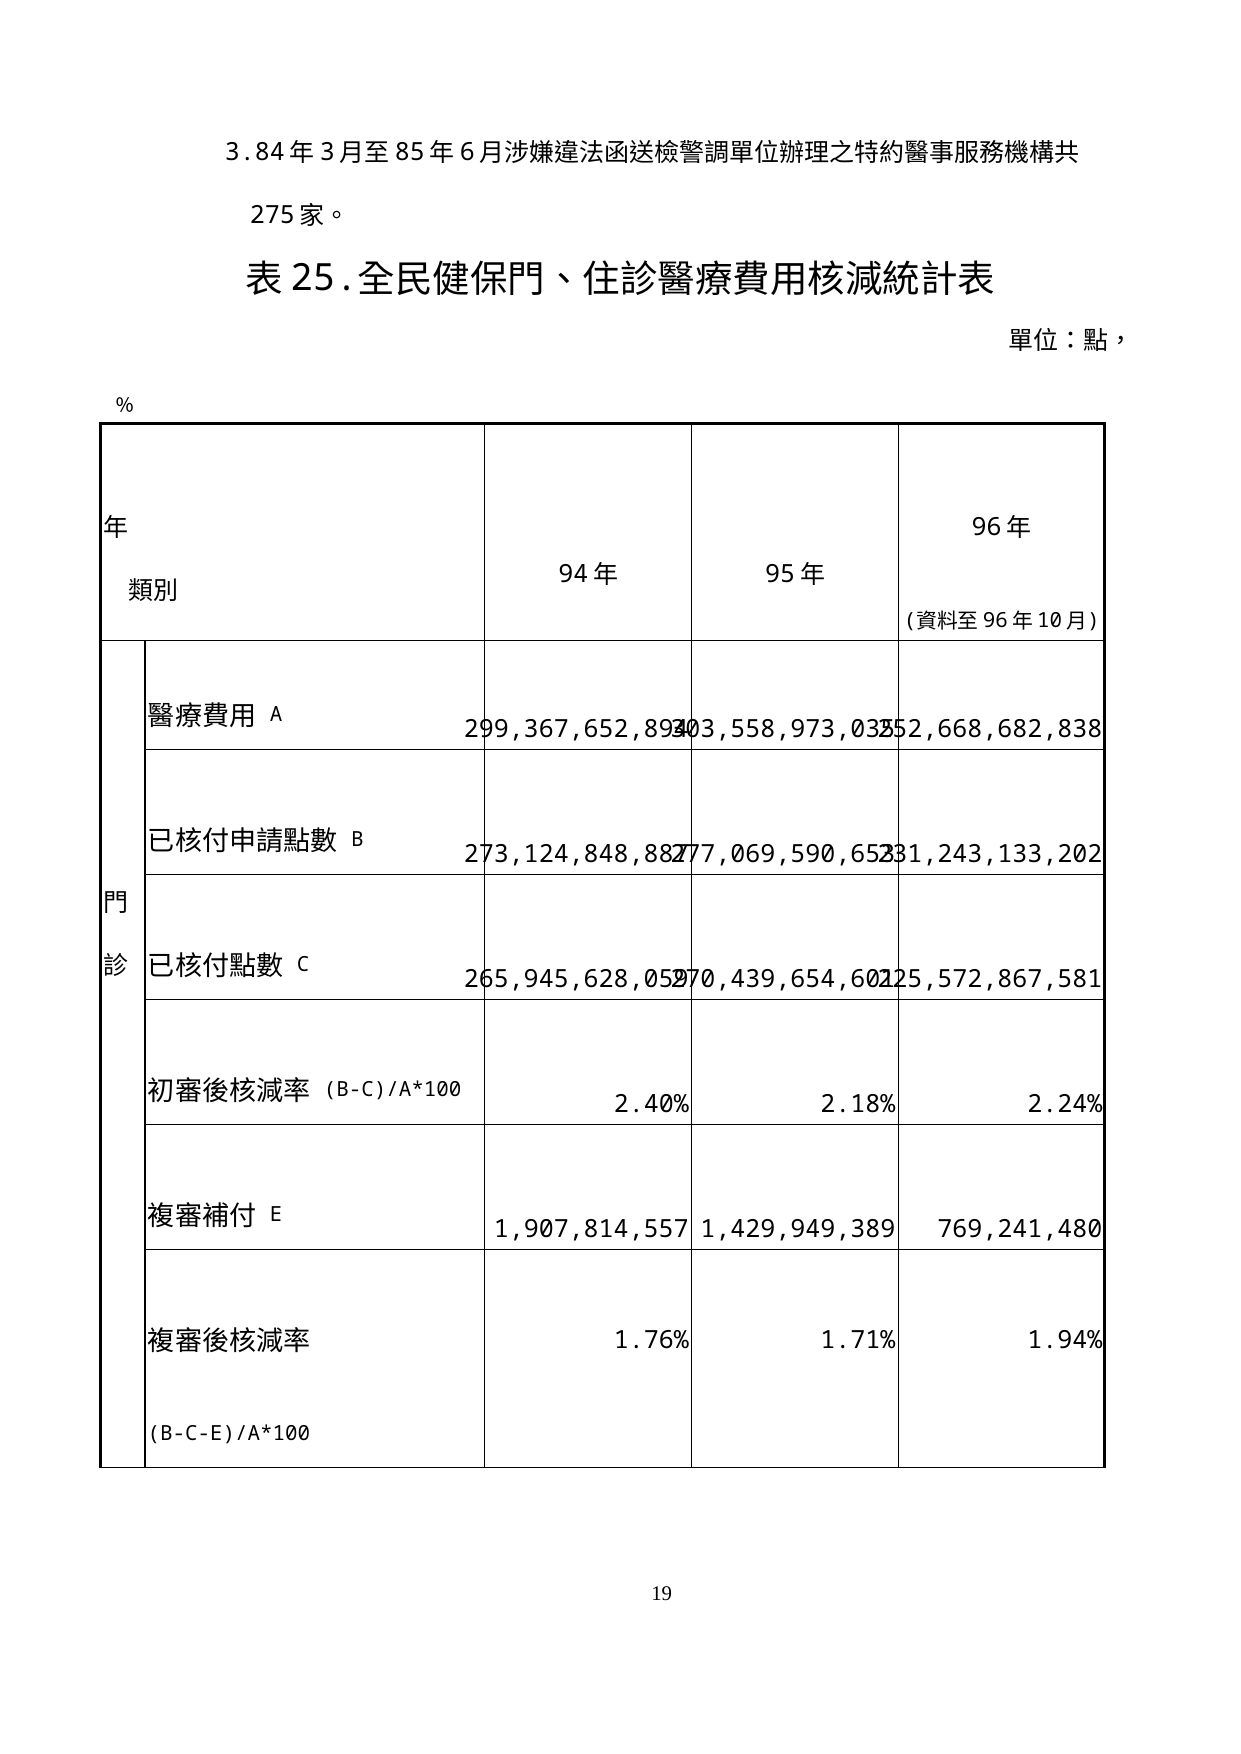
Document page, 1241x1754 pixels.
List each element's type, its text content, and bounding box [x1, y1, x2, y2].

text 表25.全民健保門、住診醫療費用核減統計表 [112, 234, 1128, 297]
table_cell 299,367,652,894 [485, 641, 691, 748]
table_header 94年 [485, 425, 691, 640]
table_cell 231,243,133,202 [899, 750, 1103, 873]
table_cell 複審補付 E [146, 1125, 484, 1248]
table_cell 已核付點數 C [146, 875, 484, 998]
table_cell 1,907,814,557 [485, 1125, 691, 1248]
table_cell 265,945,628,059 [485, 875, 691, 998]
text 3.84年3月至85年6月涉嫌違法函送檢警調單位辦理之特約醫事服務機構共275家。 [224, 109, 1102, 234]
table_cell 277,069,590,653 [692, 750, 898, 873]
table_cell 2.40% [485, 1000, 691, 1123]
table_cell 2.18% [692, 1000, 898, 1123]
table_cell 225,572,867,581 [899, 875, 1103, 998]
table_header 95年 [692, 425, 898, 640]
table_cell 1.71% [692, 1250, 898, 1467]
table_header 年 類別 [102, 425, 484, 640]
table_header 96年 (資料至96年10月) [899, 425, 1103, 640]
table_cell 252,668,682,838 [899, 641, 1103, 748]
table_cell 303,558,973,035 [692, 641, 898, 748]
table_cell 門診 [102, 641, 144, 1467]
table_cell 醫療費用 A [146, 641, 484, 748]
table_cell 2.24% [899, 1000, 1103, 1123]
table_cell 初審後核減率 (B-C)/A*100 [146, 1000, 484, 1123]
table_cell 已核付申請點數 B [146, 750, 484, 873]
table_cell 1.94% [899, 1250, 1103, 1467]
table_cell 1.76% [485, 1250, 691, 1467]
table_cell 273,124,848,887 [485, 750, 691, 873]
table_cell 1,429,949,389 [692, 1125, 898, 1248]
table_cell 769,241,480 [899, 1125, 1103, 1248]
table_cell 複審後核減率 (B-C-E)/A*100 [146, 1250, 484, 1467]
text 單位：點，﹪ [112, 297, 1128, 422]
table_cell 270,439,654,601 [692, 875, 898, 998]
